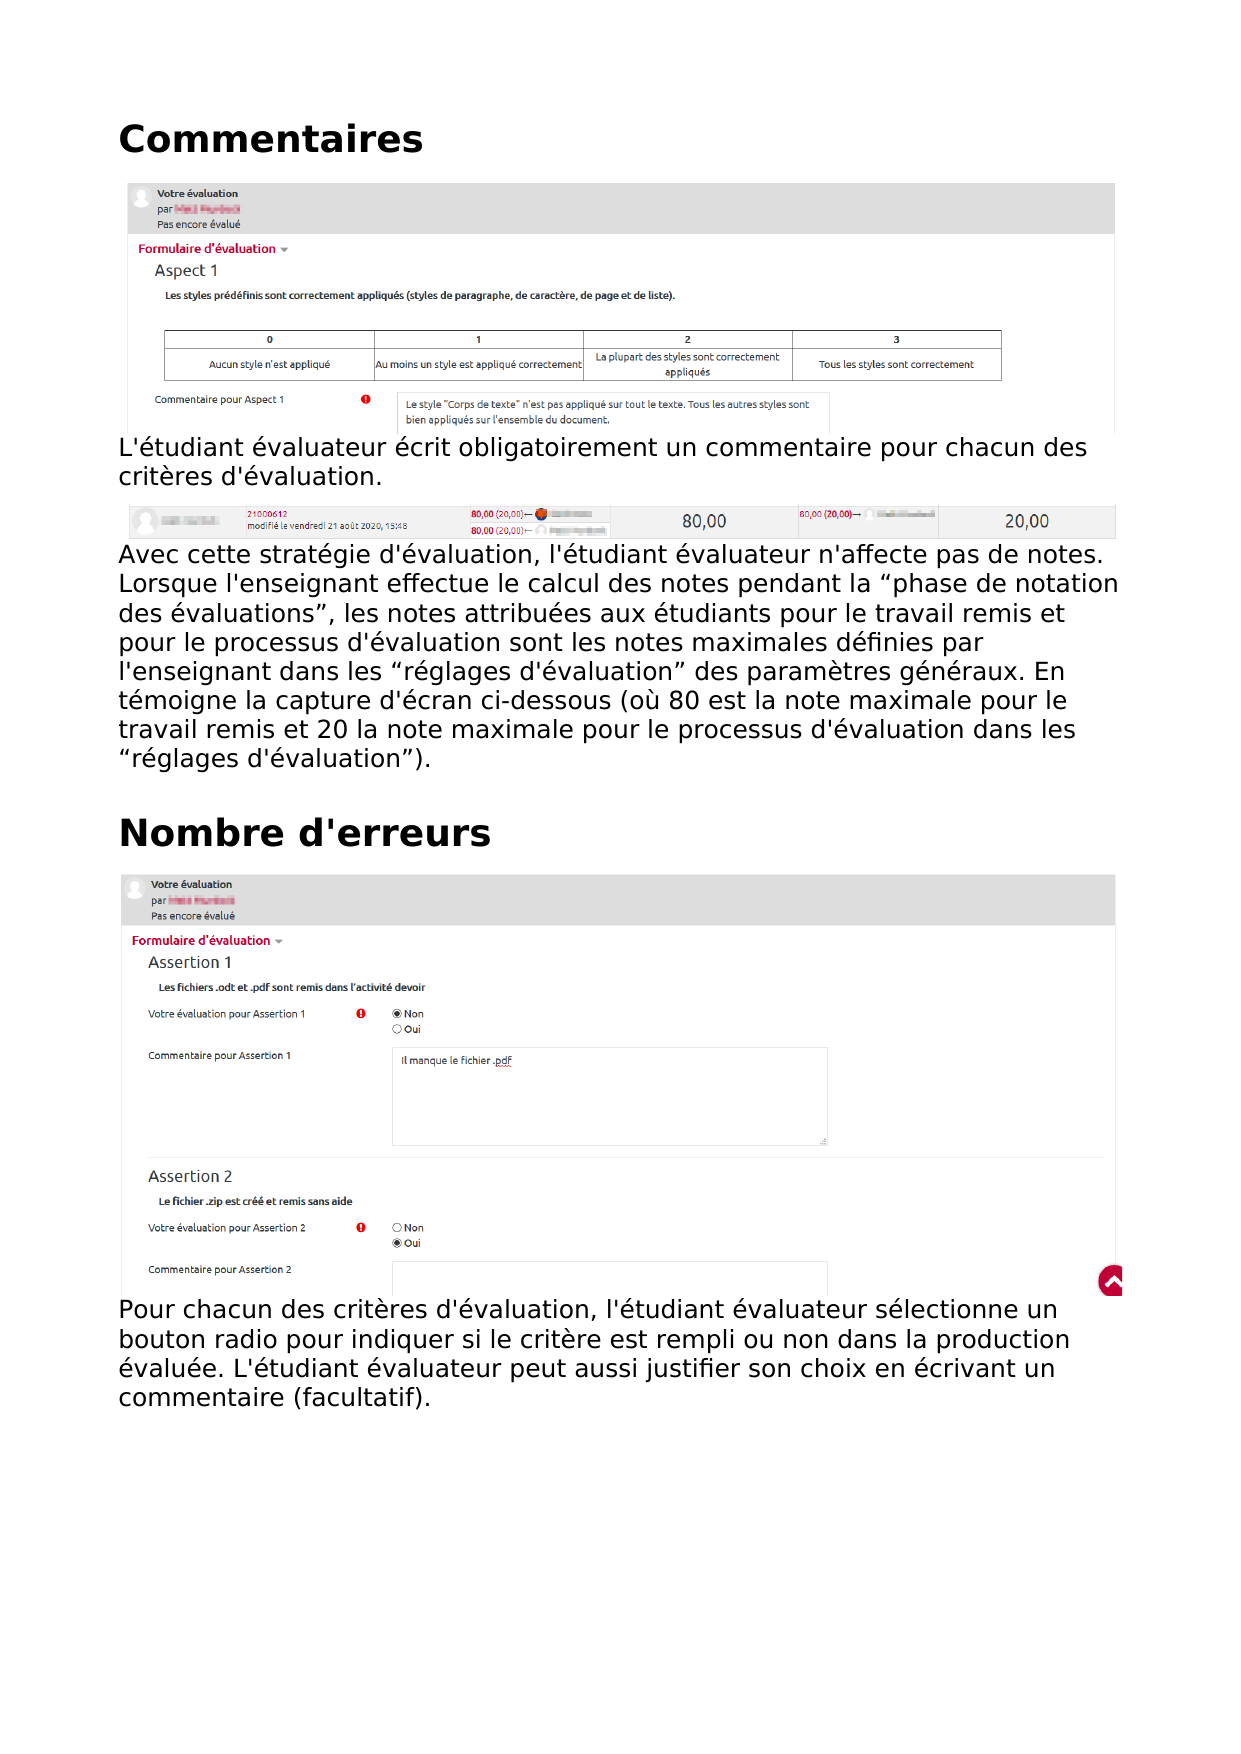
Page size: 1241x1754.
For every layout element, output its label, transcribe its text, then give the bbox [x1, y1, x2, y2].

picture [118, 867, 1123, 1296]
text Pour chacun des critères d'évaluation, l'étudiant évaluateur sélectionne un bouton radio pour indiquer si le critère est rempli ou non dans la production évaluée. L'étudiant évaluateur peut aussi justifier son choix en écrivant un commentaire (facultatif). [118, 1296, 1122, 1412]
subtitle Commentaires [118, 118, 1122, 162]
picture [118, 174, 1123, 434]
text L'étudiant évaluateur écrit obligatoirement un commentaire pour chacun des critères d'évaluation. [118, 434, 1122, 492]
text Avec cette stratégie d'évaluation, l'étudiant évaluateur n'affecte pas de notes. Lorsque l'enseignant effectue le calcul des notes pendant la “phase de notation des évaluations”, les notes attribuées aux étudiants pour le travail remis et pour le processus d'évaluation sont les notes maximales définies par l'enseignant dans les “réglages d'évaluation” des paramètres généraux. En témoigne la capture d'écran ci-dessous (où 80 est la note maximale pour le travail remis et 20 la note maximale pour le processus d'évaluation dans les “réglages d'évaluation”). [118, 541, 1122, 774]
subtitle Nombre d'erreurs [118, 811, 1122, 855]
picture [118, 504, 1123, 541]
